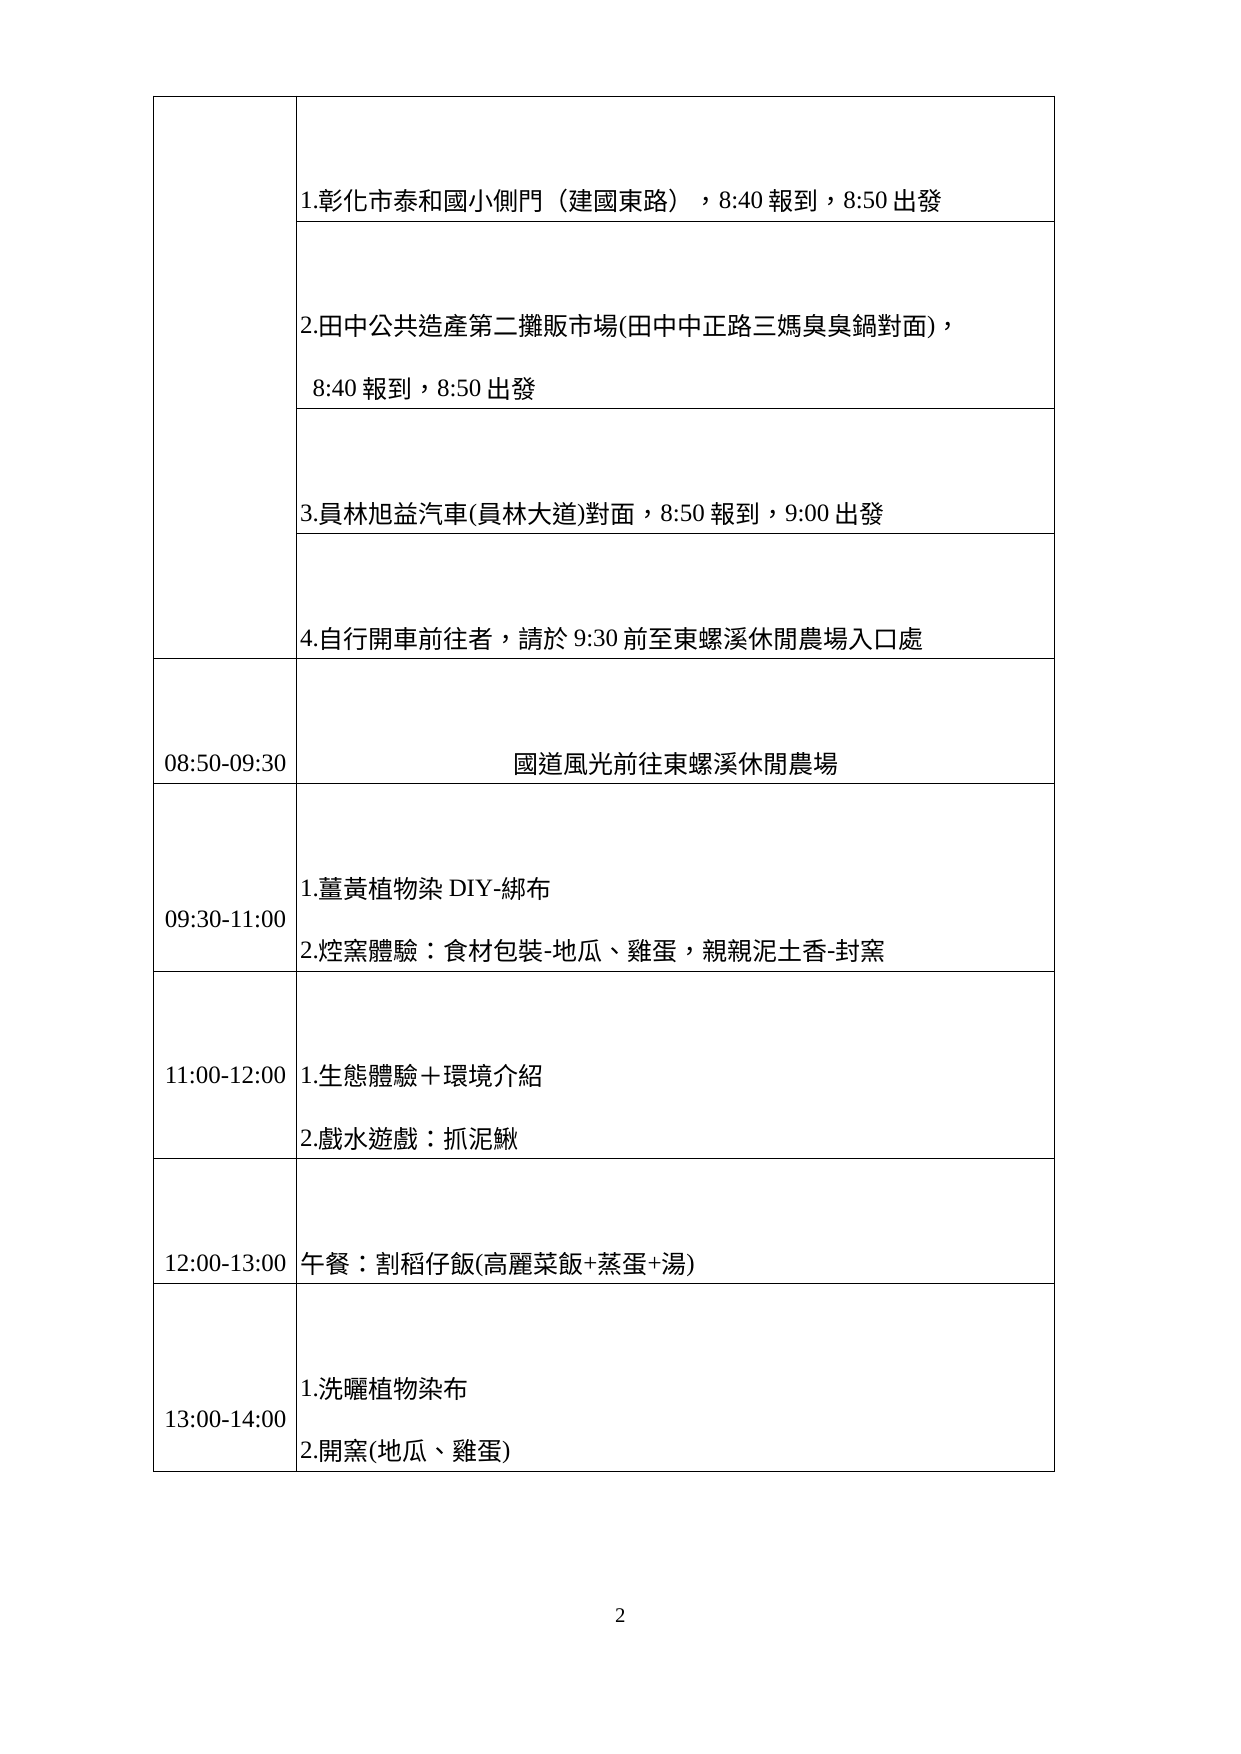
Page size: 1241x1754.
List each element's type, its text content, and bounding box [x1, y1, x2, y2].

table_cell 3.員林旭益汽車(員林大道)對面，8:50報到，9:00出發 [297, 409, 1054, 533]
table_cell 09:30-11:00 [154, 784, 296, 971]
table_cell 11:00-12:00 [154, 972, 296, 1158]
table_cell 08:50-09:30 [154, 659, 296, 783]
table_cell 1.生態體驗＋環境介紹 2.戲水遊戲：抓泥鰍 [297, 972, 1054, 1158]
table_cell [154, 97, 296, 658]
table_cell 國道風光前往東螺溪休閒農場 [297, 659, 1054, 783]
table_cell 1.薑黃植物染DIY-綁布 2.焢窯體驗：食材包裝-地瓜、雞蛋，親親泥土香-封窯 [297, 784, 1054, 971]
table_cell 午餐：割稻仔飯(高麗菜飯+蒸蛋+湯) [297, 1159, 1054, 1283]
table_cell 4.自行開車前往者，請於9:30前至東螺溪休閒農場入口處 [297, 534, 1054, 658]
table_cell 2.田中公共造產第二攤販市場(田中中正路三媽臭臭鍋對面)， 8:40報到，8:50出發 [297, 222, 1054, 408]
table_cell 1.洗曬植物染布 2.開窯(地瓜、雞蛋) [297, 1284, 1054, 1471]
table_cell 12:00-13:00 [154, 1159, 296, 1283]
table_cell 1.彰化市泰和國小側門（建國東路），8:40報到，8:50出發 [297, 97, 1054, 221]
table_cell 13:00-14:00 [154, 1284, 296, 1471]
